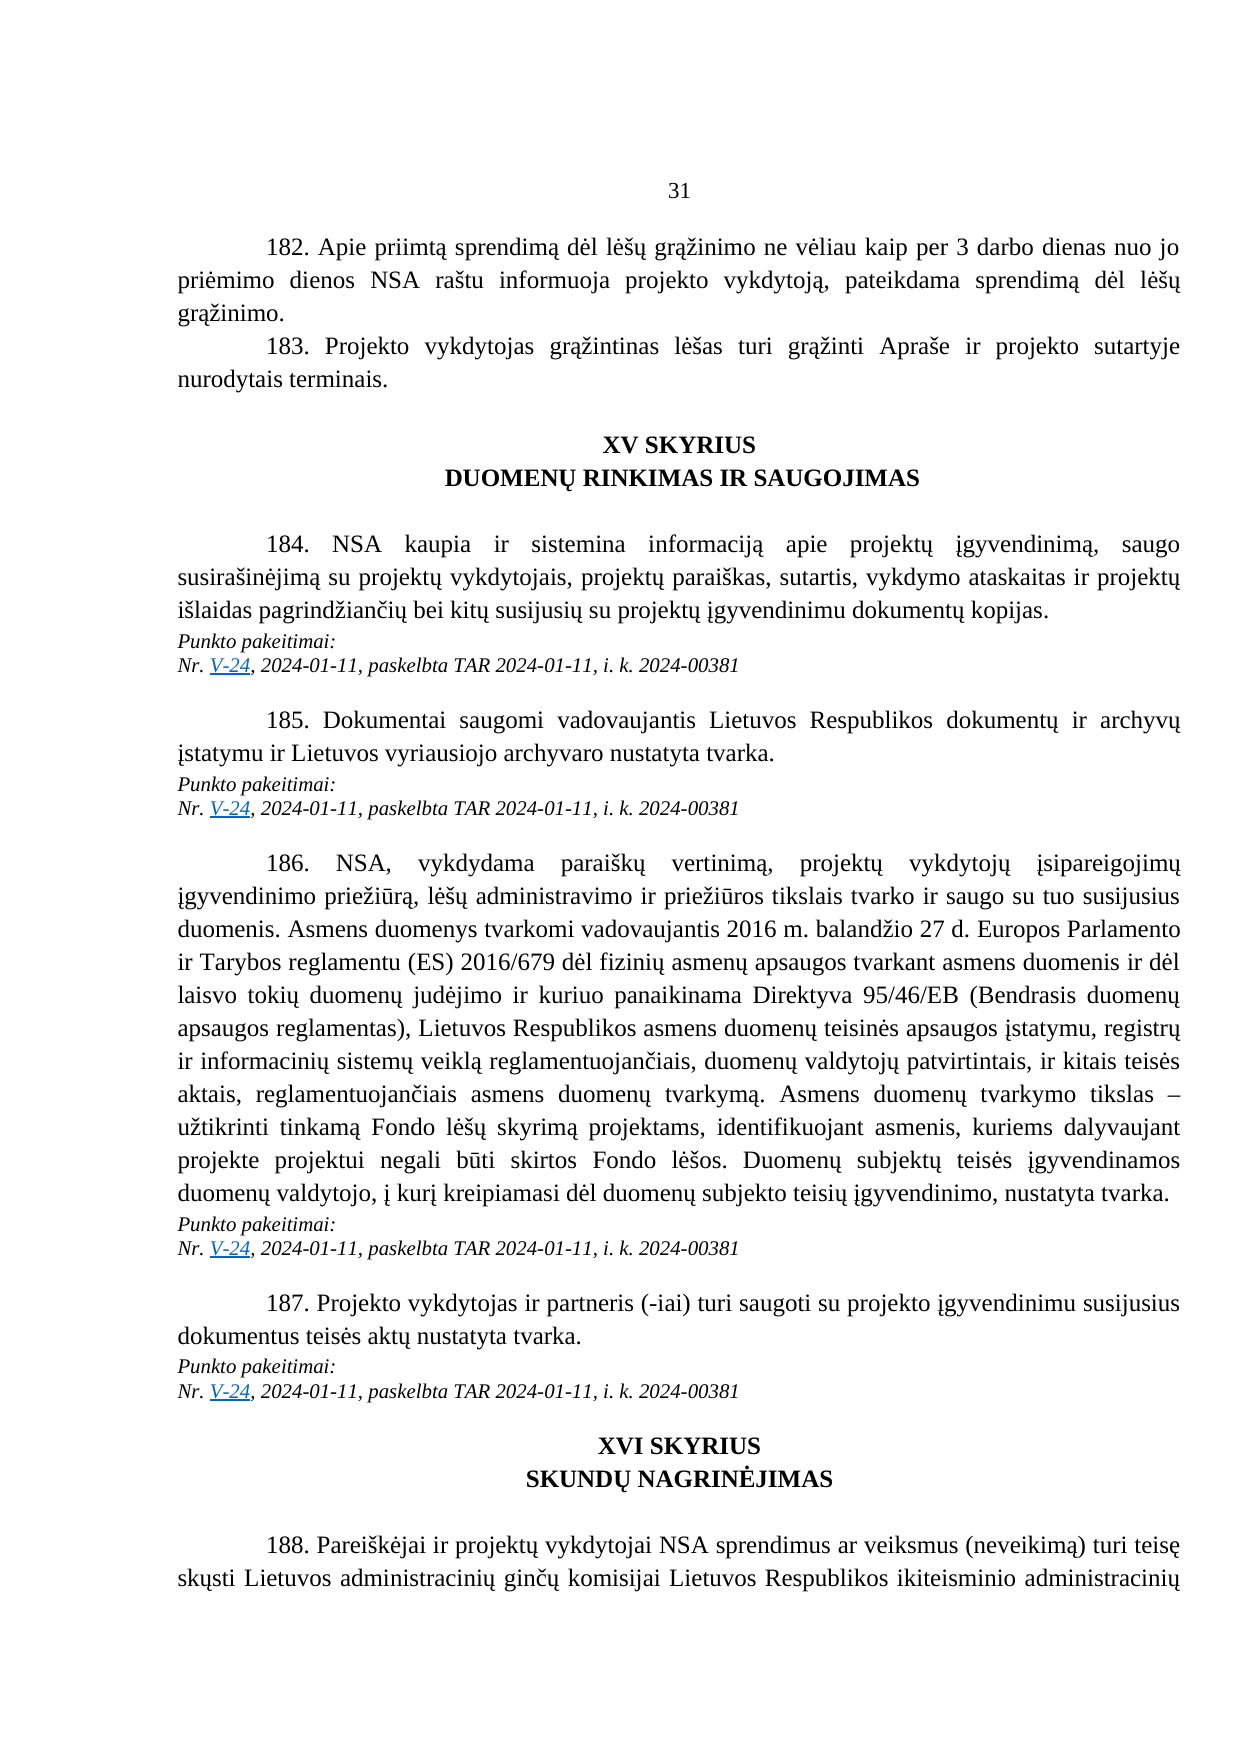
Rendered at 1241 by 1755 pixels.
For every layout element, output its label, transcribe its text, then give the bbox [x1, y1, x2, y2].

text Nr. V-24, 2024-01-11, paskelbta TAR 2024-01-11, i. k. 2024-00381 [177, 1378, 1181, 1403]
text SKUNDŲ NAGRINĖJIMAS [177, 1464, 1181, 1493]
text Nr. V-24, 2024-01-11, paskelbta TAR 2024-01-11, i. k. 2024-00381 [177, 1236, 1181, 1260]
text XVI SKYRIUS [177, 1431, 1181, 1460]
text 183. Projekto vykdytojas grąžintinas lėšas turi grąžinti Apraše ir projekto sutartyje nurodytais terminais. [177, 331, 1181, 393]
text 186. NSA, vykdydama paraiškų vertinimą, projektų vykdytojų įsipareigojimų įgyvendinimo priežiūrą, lėšų administravimo ir priežiūros tikslais tvarko ir saugo su tuo susijusius duomenis. Asmens duomenys tvarkomi vadovaujantis 2016 m. balandžio 27 d. Europos Parlamento ir Tarybos reglamentu (ES) 2016/679 dėl fizinių asmenų apsaugos tvarkant asmens duomenis ir dėl laisvo tokių duomenų judėjimo ir kuriuo panaikinama Direktyva 95/46/EB (Bendrasis duomenų apsaugos reglamentas), Lietuvos Respublikos asmens duomenų teisinės apsaugos įstatymu, registrų ir informacinių sistemų veiklą reglamentuojančiais, duomenų valdytojų patvirtintais, ir kitais teisės aktais, reglamentuojančiais asmens duomenų tvarkymą. Asmens duomenų tvarkymo tikslas – užtikrinti tinkamą Fondo lėšų skyrimą projektams, identifikuojant asmenis, kuriems dalyvaujant projekte projektui negali būti skirtos Fondo lėšos. Duomenų subjektų teisės įgyvendinamos duomenų valdytojo, į kurį kreipiamasi dėl duomenų subjekto teisių įgyvendinimo, nustatyta tvarka. [177, 848, 1181, 1207]
text 185. Dokumentai saugomi vadovaujantis Lietuvos Respublikos dokumentų ir archyvų įstatymu ir Lietuvos vyriausiojo archyvaro nustatyta tvarka. [177, 705, 1181, 767]
text Nr. V-24, 2024-01-11, paskelbta TAR 2024-01-11, i. k. 2024-00381 [177, 796, 1181, 819]
text Punkto pakeitimai: [177, 628, 1181, 653]
text Punkto pakeitimai: [177, 1354, 1181, 1378]
text Punkto pakeitimai: [177, 771, 1181, 796]
text DUOMENŲ RINKIMAS IR SAUGOJIMAS [177, 463, 1181, 492]
text Punkto pakeitimai: [177, 1212, 1181, 1236]
text 188. Pareiškėjai ir projektų vykdytojai NSA sprendimus ar veiksmus (neveikimą) turi teisę skųsti Lietuvos administracinių ginčų komisijai Lietuvos Respublikos ikiteisminio administracinių [177, 1530, 1181, 1592]
text 184. NSA kaupia ir sistemina informaciją apie projektų įgyvendinimą, saugo susirašinėjimą su projektų vykdytojais, projektų paraiškas, sutartis, vykdymo ataskaitas ir projektų išlaidas pagrindžiančių bei kitų susijusių su projektų įgyvendinimu dokumentų kopijas. [177, 529, 1181, 624]
text 182. Apie priimtą sprendimą dėl lėšų grąžinimo ne vėliau kaip per 3 darbo dienas nuo jo priėmimo dienos NSA raštu informuoja projekto vykdytoją, pateikdama sprendimą dėl lėšų grąžinimo. [177, 232, 1181, 327]
text XV SKYRIUS [177, 430, 1181, 459]
text Nr. V-24, 2024-01-11, paskelbta TAR 2024-01-11, i. k. 2024-00381 [177, 653, 1181, 677]
text 187. Projekto vykdytojas ir partneris (-iai) turi saugoti su projekto įgyvendinimu susijusius dokumentus teisės aktų nustatyta tvarka. [177, 1288, 1181, 1350]
